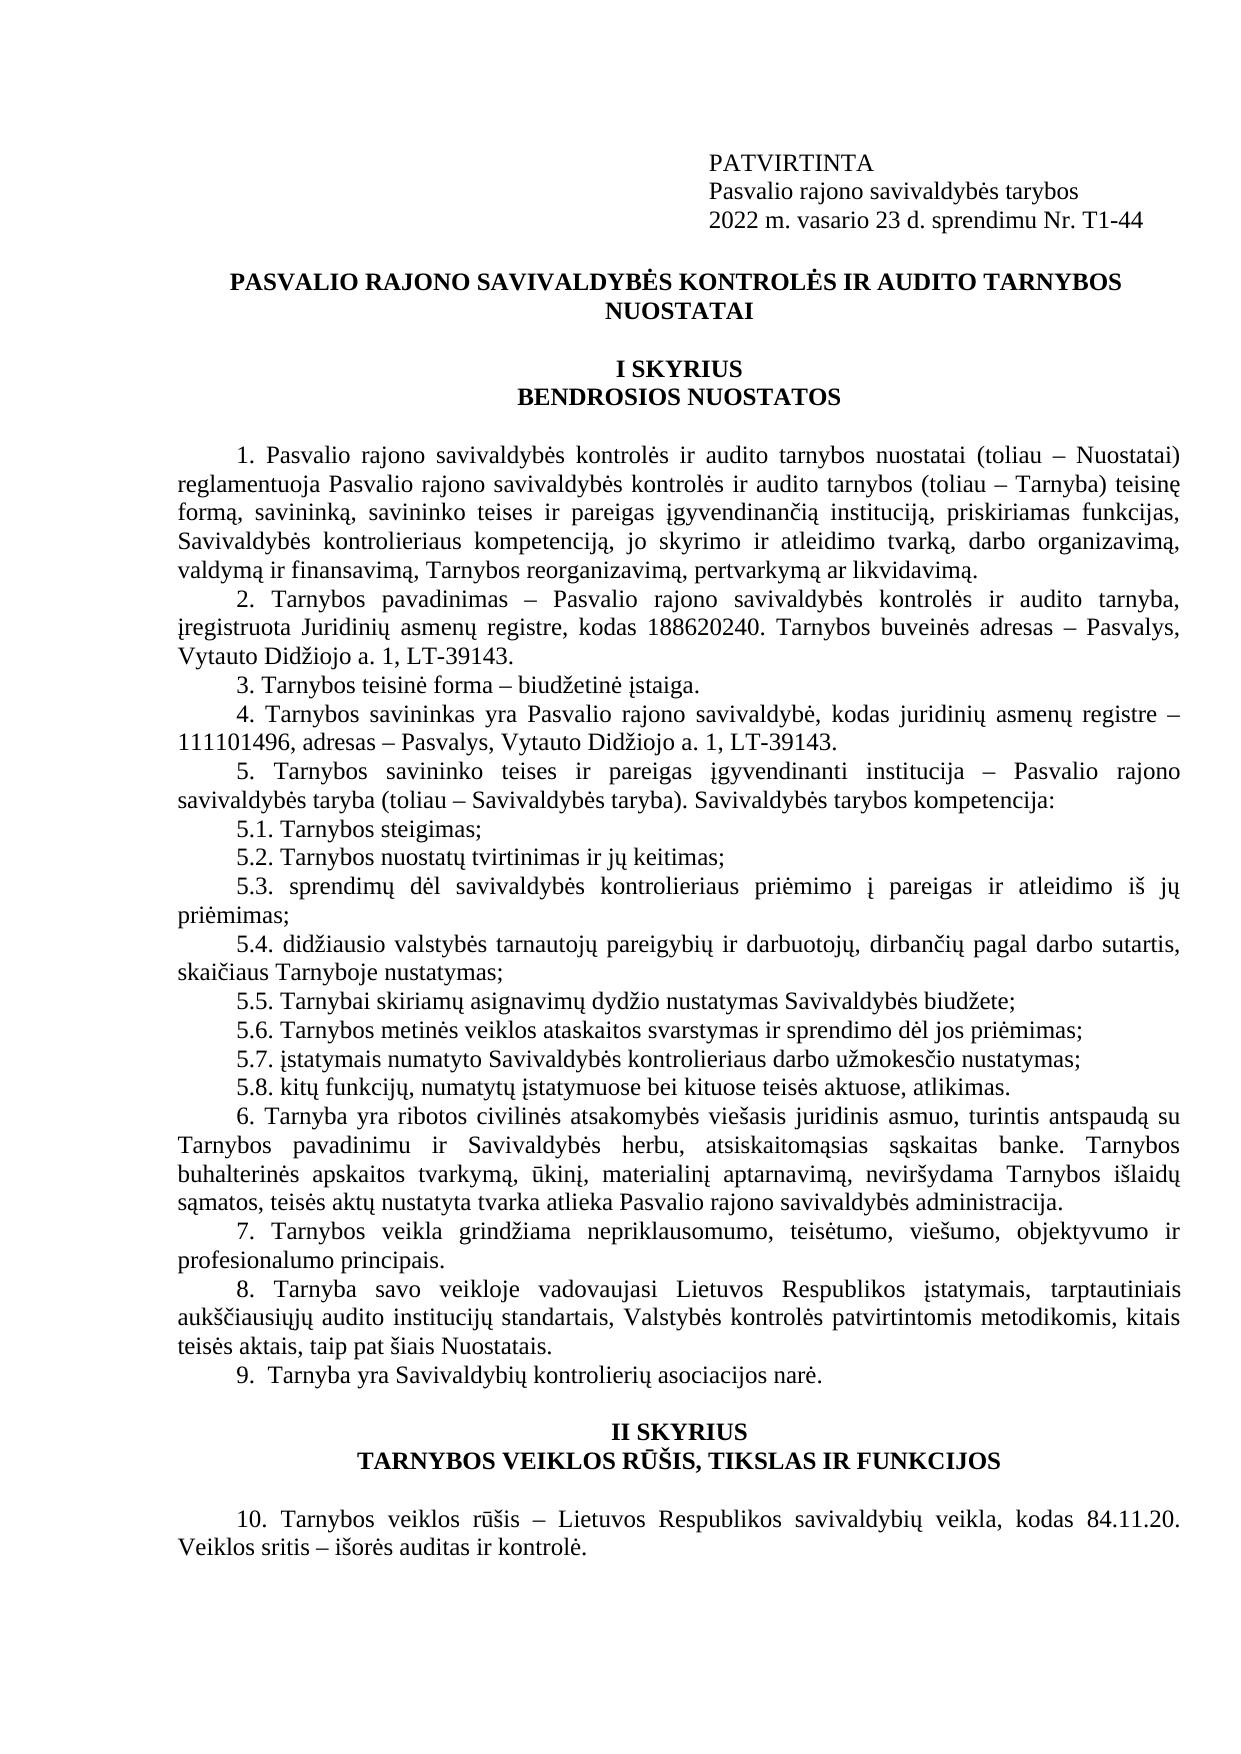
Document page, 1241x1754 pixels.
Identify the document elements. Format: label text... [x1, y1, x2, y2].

text II SKYRIUS [177, 1417, 1181, 1446]
text 5. Tarnybos savininko teises ir pareigas įgyvendinanti institucija – Pasvalio rajono savivaldybės taryba (toliau – Savivaldybės taryba). Savivaldybės tarybos kompetencija: [177, 756, 1181, 814]
text 5.5. Tarnybai skiriamų asignavimų dydžio nustatymas Savivaldybės biudžete; [177, 986, 1181, 1015]
text 5.8. kitų funkcijų, numatytų įstatymuose bei kituose teisės aktuose, atlikimas. [177, 1072, 1181, 1101]
text 1. Pasvalio rajono savivaldybės kontrolės ir audito tarnybos nuostatai (toliau – Nuostatai) reglamentuoja Pasvalio rajono savivaldybės kontrolės ir audito tarnybos (toliau – Tarnyba) teisinę formą, savininką, savininko teises ir pareigas įgyvendinančią instituciją, priskiriamas funkcijas, Savivaldybės kontrolieriaus kompetenciją, jo skyrimo ir atleidimo tvarką, darbo organizavimą, valdymą ir finansavimą, Tarnybos reorganizavimą, pertvarkymą ar likvidavimą. [177, 440, 1181, 584]
text I SKYRIUS [177, 354, 1181, 382]
text 3. Tarnybos teisinė forma – biudžetinė įstaiga. [177, 670, 1181, 699]
text PASVALIO RAJONO SAVIVALDYBĖS KONTROLĖS IR AUDITO TARNYBOS [177, 267, 1181, 296]
text 5.4. didžiausio valstybės tarnautojų pareigybių ir darbuotojų, dirbančių pagal darbo sutartis, skaičiaus Tarnyboje nustatymas; [177, 929, 1181, 986]
text 5.6. Tarnybos metinės veiklos ataskaitos svarstymas ir sprendimo dėl jos priėmimas; [177, 1015, 1181, 1044]
text TARNYBOS VEIKLOS RŪŠIS, TIKSLAS IR FUNKCIJOS [177, 1446, 1181, 1475]
text NUOSTATAI [177, 296, 1181, 325]
text 6. Tarnyba yra ribotos civilinės atsakomybės viešasis juridinis asmuo, turintis antspaudą su Tarnybos pavadinimu ir Savivaldybės herbu, atsiskaitomąsias sąskaitas banke. Tarnybos buhalterinės apskaitos tvarkymą, ūkinį, materialinį aptarnavimą, neviršydama Tarnybos išlaidų sąmatos, teisės aktų nustatyta tvarka atlieka Pasvalio rajono savivaldybės administracija. [177, 1101, 1181, 1216]
text 9. Tarnyba yra Savivaldybių kontrolierių asociacijos narė. [177, 1360, 1181, 1389]
text 5.7. įstatymais numatyto Savivaldybės kontrolieriaus darbo užmokesčio nustatymas; [177, 1044, 1181, 1072]
text PATVIRTINTA [709, 148, 1181, 176]
text 5.3. sprendimų dėl savivaldybės kontrolieriaus priėmimo į pareigas ir atleidimo iš jų priėmimas; [177, 871, 1181, 929]
text 5.2. Tarnybos nuostatų tvirtinimas ir jų keitimas; [177, 842, 1181, 871]
text 4. Tarnybos savininkas yra Pasvalio rajono savivaldybė, kodas juridinių asmenų registre – 111101496, adresas – Pasvalys, Vytauto Didžiojo a. 1, LT-39143. [177, 699, 1181, 756]
text 2022 m. vasario 23 d. sprendimu Nr. T1-44 [709, 205, 1181, 234]
text 5.1. Tarnybos steigimas; [177, 814, 1181, 842]
text 2. Tarnybos pavadinimas – Pasvalio rajono savivaldybės kontrolės ir audito tarnyba, įregistruota Juridinių asmenų registre, kodas 188620240. Tarnybos buveinės adresas – Pasvalys, Vytauto Didžiojo a. 1, LT-39143. [177, 584, 1181, 670]
text 7. Tarnybos veikla grindžiama nepriklausomumo, teisėtumo, viešumo, objektyvumo ir profesionalumo principais. [177, 1216, 1181, 1274]
text 8. Tarnyba savo veikloje vadovaujasi Lietuvos Respublikos įstatymais, tarptautiniais aukščiausiųjų audito institucijų standartais, Valstybės kontrolės patvirtintomis metodikomis, kitais teisės aktais, taip pat šiais Nuostatais. [177, 1274, 1181, 1360]
text 10. Tarnybos veiklos rūšis – Lietuvos Respublikos savivaldybių veikla, kodas 84.11.20. Veiklos sritis – išorės auditas ir kontrolė. [177, 1504, 1181, 1561]
text Bendrosios nuostatos [177, 382, 1181, 411]
text Pasvalio rajono savivaldybės tarybos [709, 176, 1181, 205]
